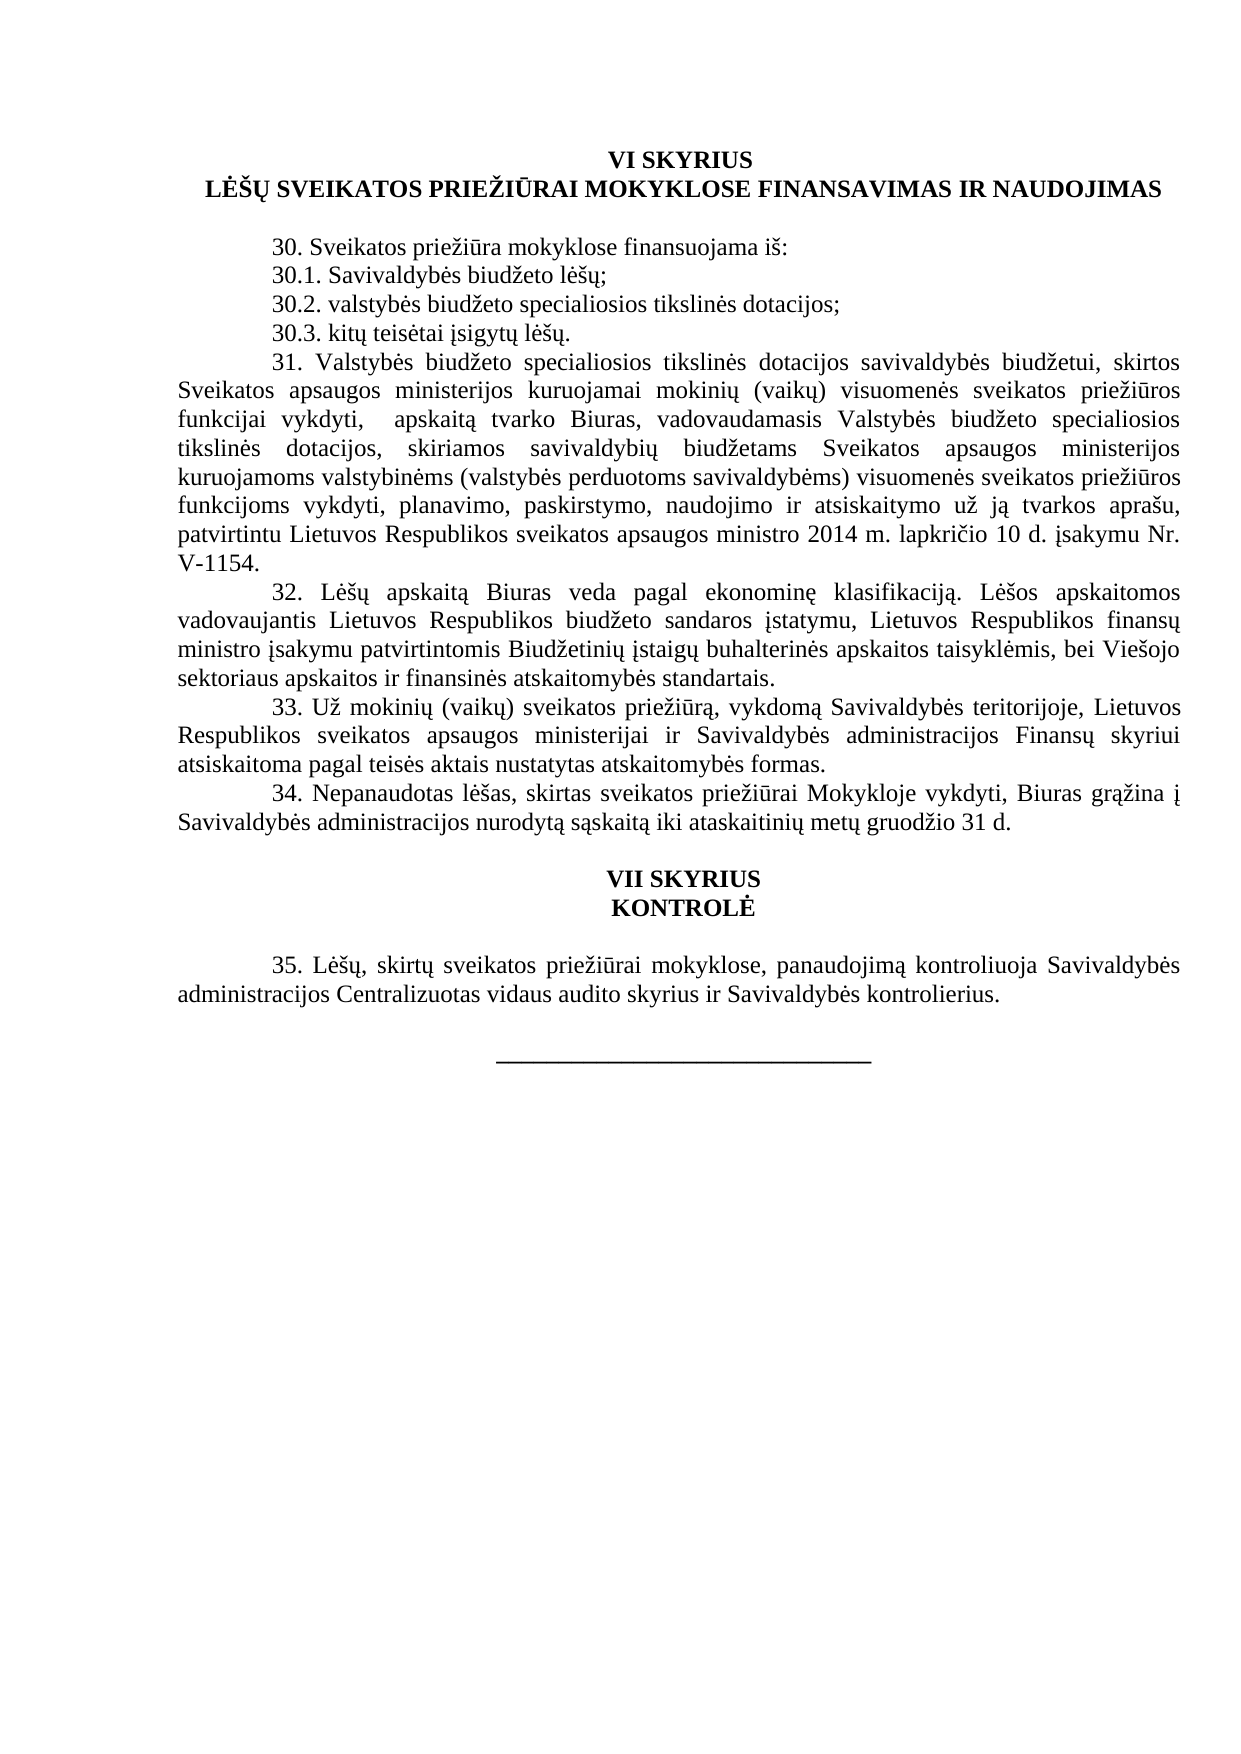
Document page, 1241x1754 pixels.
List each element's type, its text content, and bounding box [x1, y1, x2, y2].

text 30. Sveikatos priežiūra mokyklose finansuojama iš: [177, 232, 1181, 260]
text 30.2. valstybės biudžeto specialiosios tikslinės dotacijos; [177, 289, 1181, 318]
text 30.1. Savivaldybės biudžeto lėšų; [177, 260, 1181, 289]
text VI SKYRIUS [177, 145, 1189, 174]
text ______________________________ [177, 1037, 1189, 1065]
text LĖŠŲ SVEIKATOS PRIEŽIŪRAI MOKYKLOSE FINANSAVIMAS IR NAUDOJIMAS [177, 174, 1189, 203]
text 30.3. kitų teisėtai įsigytų lėšų. [177, 318, 1181, 347]
text 34. Nepanaudotas lėšas, skirtas sveikatos priežiūrai Mokykloje vykdyti, Biuras grąžina į Savivaldybės administracijos nurodytą sąskaitą iki ataskaitinių metų gruodžio 31 d. [177, 778, 1181, 835]
text 33. Už mokinių (vaikų) sveikatos priežiūrą, vykdomą Savivaldybės teritorijoje, Lietuvos Respublikos sveikatos apsaugos ministerijai ir Savivaldybės administracijos Finansų skyriui atsiskaitoma pagal teisės aktais nustatytas atskaitomybės formas. [177, 692, 1181, 778]
text VII SKYRIUS [177, 864, 1189, 893]
text 32. Lėšų apskaitą Biuras veda pagal ekonominę klasifikaciją. Lėšos apskaitomos vadovaujantis Lietuvos Respublikos biudžeto sandaros įstatymu, Lietuvos Respublikos finansų ministro įsakymu patvirtintomis Biudžetinių įstaigų buhalterinės apskaitos taisyklėmis, bei Viešojo sektoriaus apskaitos ir finansinės atskaitomybės standartais. [177, 577, 1181, 692]
text KONTROLĖ [177, 893, 1189, 922]
text 35. Lėšų, skirtų sveikatos priežiūrai mokyklose, panaudojimą kontroliuoja Savivaldybės administracijos Centralizuotas vidaus audito skyrius ir Savivaldybės kontrolierius. [177, 950, 1181, 1008]
text 31. Valstybės biudžeto specialiosios tikslinės dotacijos savivaldybės biudžetui, skirtos Sveikatos apsaugos ministerijos kuruojamai mokinių (vaikų) visuomenės sveikatos priežiūros funkcijai vykdyti, apskaitą tvarko Biuras, vadovaudamasis Valstybės biudžeto specialiosios tikslinės dotacijos, skiriamos savivaldybių biudžetams Sveikatos apsaugos ministerijos kuruojamoms valstybinėms (valstybės perduotoms savivaldybėms) visuomenės sveikatos priežiūros funkcijoms vykdyti, planavimo, paskirstymo, naudojimo ir atsiskaitymo už ją tvarkos aprašu, patvirtintu Lietuvos Respublikos sveikatos apsaugos ministro 2014 m. lapkričio 10 d. įsakymu Nr. V-1154. [177, 347, 1181, 577]
